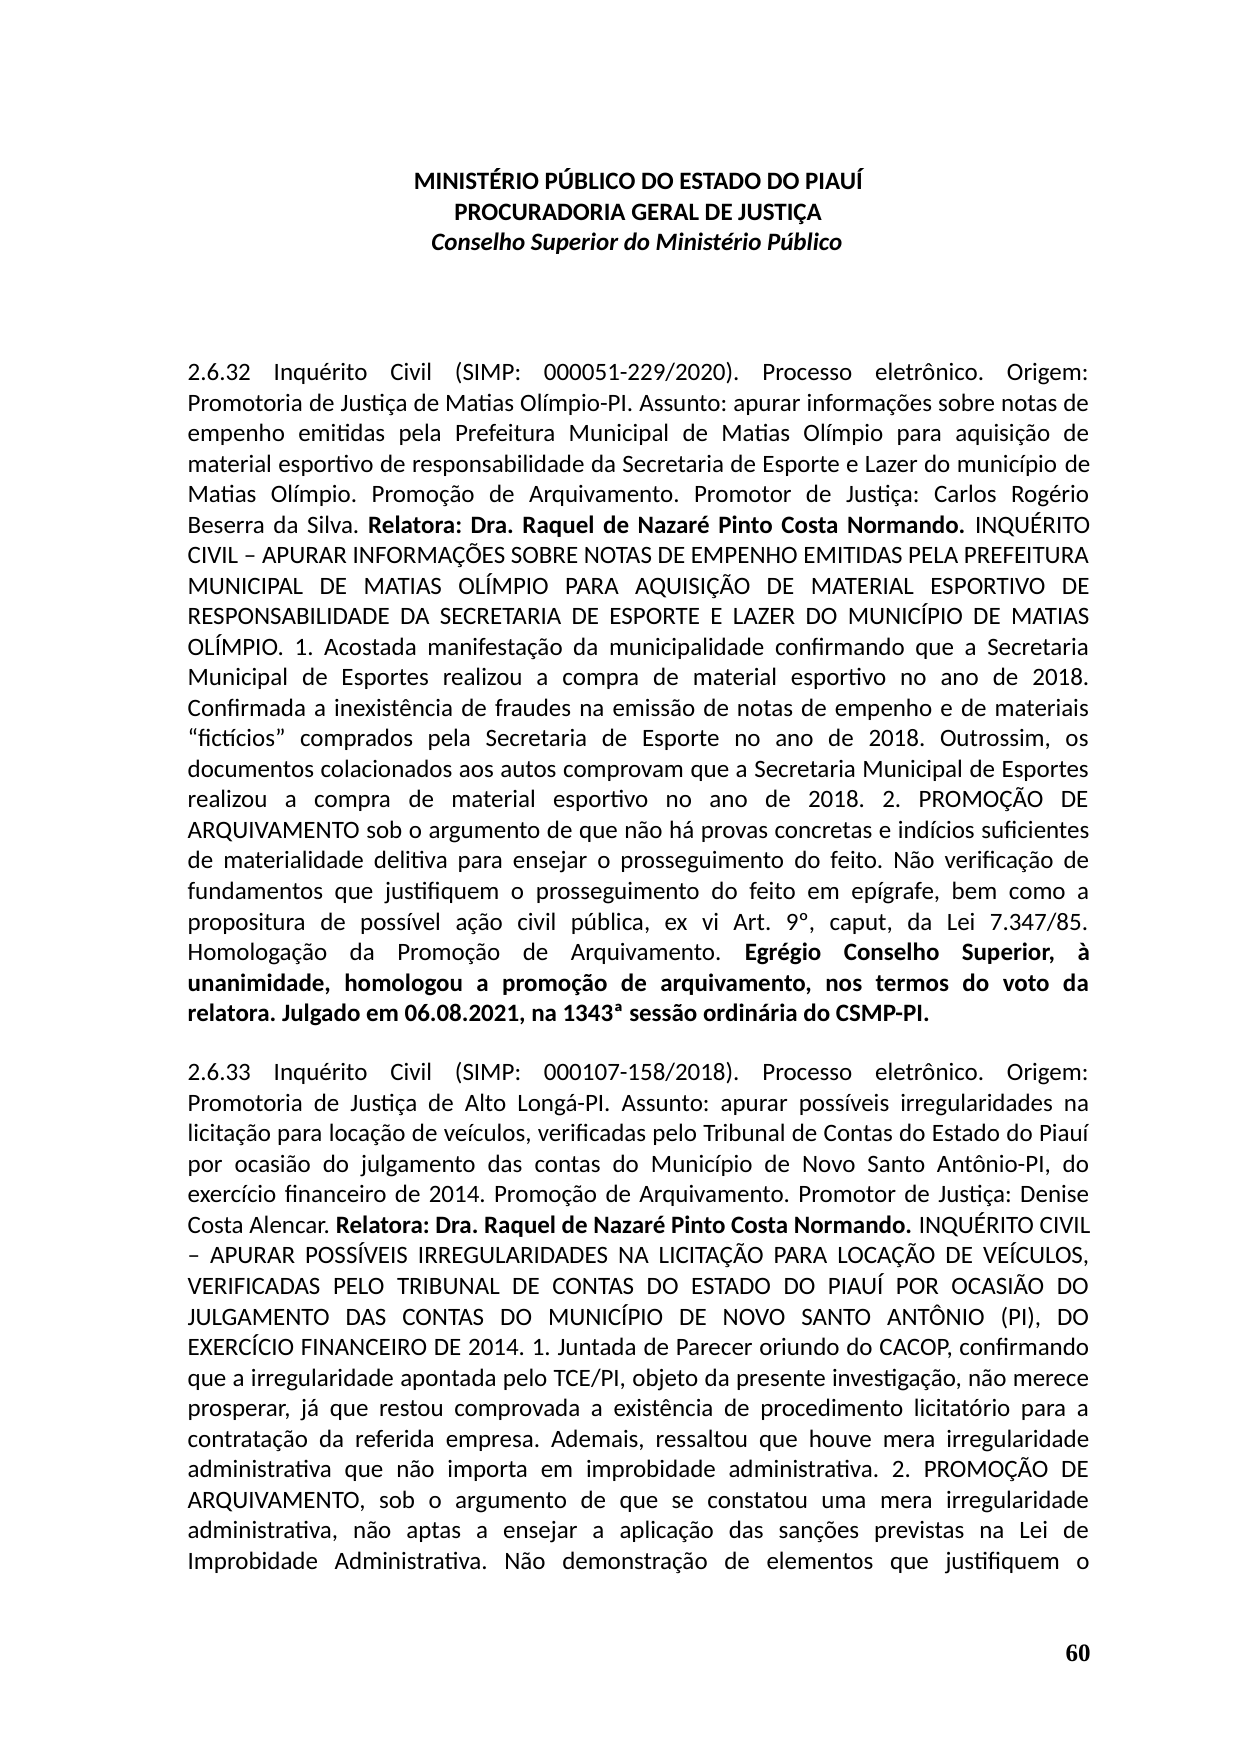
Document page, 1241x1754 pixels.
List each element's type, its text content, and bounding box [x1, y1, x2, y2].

text 2.6.32 Inquérito Civil (SIMP: 000051-229/2020). Processo eletrônico. Origem: Promotoria de Justiça de Matias Olímpio-PI. Assunto: apurar informações sobre notas de empenho emitidas pela Prefeitura Municipal de Matias Olímpio para aquisição de material esportivo de responsabilidade da Secretaria de Esporte e Lazer do município de Matias Olímpio. Promoção de Arquivamento. Promotor de Justiça: Carlos Rogério Beserra da Silva. Relatora: Dra. Raquel de Nazaré Pinto Costa Normando. INQUÉRITO CIVIL – APURAR INFORMAÇÕES SOBRE NOTAS DE EMPENHO EMITIDAS PELA PREFEITURA MUNICIPAL DE MATIAS OLÍMPIO PARA AQUISIÇÃO DE MATERIAL ESPORTIVO DE RESPONSABILIDADE DA SECRETARIA DE ESPORTE E LAZER DO MUNICÍPIO DE MATIAS OLÍMPIO. 1. Acostada manifestação da municipalidade confirmando que a Secretaria Municipal de Esportes realizou a compra de material esportivo no ano de 2018. Confirmada a inexistência de fraudes na emissão de notas de empenho e de materiais “fictícios” comprados pela Secretaria de Esporte no ano de 2018. Outrossim, os documentos colacionados aos autos comprovam que a Secretaria Municipal de Esportes realizou a compra de material esportivo no ano de 2018. 2. PROMOÇÃO DE ARQUIVAMENTO sob o argumento de que não há provas concretas e indícios suficientes de materialidade delitiva para ensejar o prosseguimento do feito. Não verificação de fundamentos que justifiquem o prosseguimento do feito em epígrafe, bem como a propositura de possível ação civil pública, ex vi Art. 9º, caput, da Lei 7.347/85. Homologação da Promoção de Arquivamento. Egrégio Conselho Superior, à unanimidade, homologou a promoção de arquivamento, nos termos do voto da relatora. Julgado em 06.08.2021, na 1343ª sessão ordinária do CSMP-PI. [187, 356, 1090, 1028]
text 2.6.33 Inquérito Civil (SIMP: 000107-158/2018). Processo eletrônico. Origem: Promotoria de Justiça de Alto Longá-PI. Assunto: apurar possíveis irregularidades na licitação para locação de veículos, verificadas pelo Tribunal de Contas do Estado do Piauí por ocasião do julgamento das contas do Município de Novo Santo Antônio-PI, do exercício financeiro de 2014. Promoção de Arquivamento. Promotor de Justiça: Denise Costa Alencar. Relatora: Dra. Raquel de Nazaré Pinto Costa Normando. INQUÉRITO CIVIL – APURAR POSSÍVEIS IRREGULARIDADES NA LICITAÇÃO PARA LOCAÇÃO DE VEÍCULOS, VERIFICADAS PELO TRIBUNAL DE CONTAS DO ESTADO DO PIAUÍ POR OCASIÃO DO JULGAMENTO DAS CONTAS DO MUNICÍPIO DE NOVO SANTO ANTÔNIO (PI), DO EXERCÍCIO FINANCEIRO DE 2014. 1. Juntada de Parecer oriundo do CACOP, confirmando que a irregularidade apontada pelo TCE/PI, objeto da presente investigação, não merece prosperar, já que restou comprovada a existência de procedimento licitatório para a contratação da referida empresa. Ademais, ressaltou que houve mera irregularidade administrativa que não importa em improbidade administrativa. 2. PROMOÇÃO DE ARQUIVAMENTO, sob o argumento de que se constatou uma mera irregularidade administrativa, não aptas a ensejar a aplicação das sanções previstas na Lei de Improbidade Administrativa. Não demonstração de elementos que justifiquem o [187, 1056, 1090, 1575]
